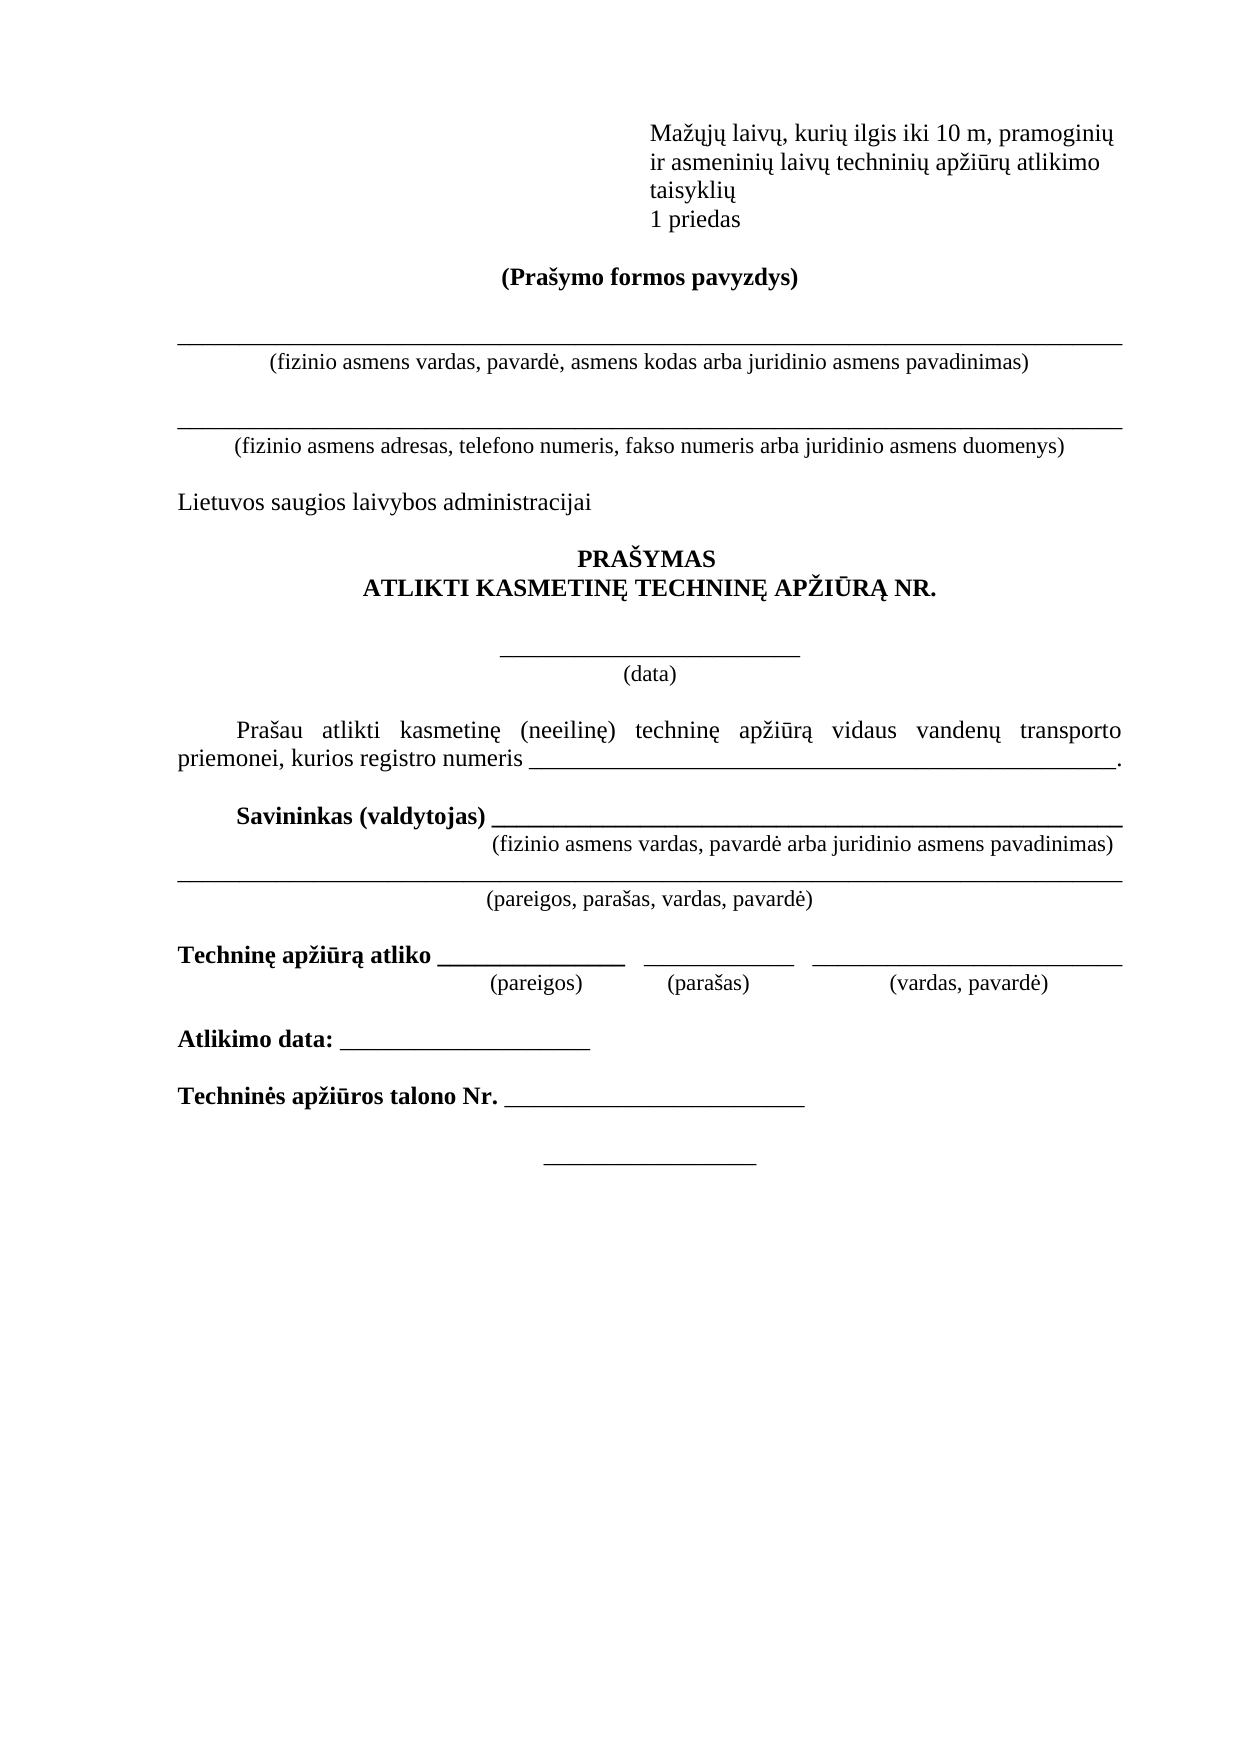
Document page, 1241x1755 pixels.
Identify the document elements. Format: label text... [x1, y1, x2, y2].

text _ [177, 319, 1122, 344]
text (fizinio asmens adresas, telefono numeris, fakso numeris arba juridinio asmens duomenys) [177, 432, 1122, 458]
text (Prašymo formos pavyzdys) [177, 262, 1122, 291]
text Mažųjų laivų, kurių ilgis iki 10 m, pramoginių [649, 118, 1122, 147]
text PRAŠYMAS [177, 544, 1122, 573]
text Atlikimo data: ____________________ [177, 1024, 1122, 1052]
text ir asmeninių laivų techninių apžiūrų atlikimo taisyklių [649, 147, 1122, 204]
text _ [177, 403, 1122, 428]
text 1 priedas [649, 204, 1122, 233]
text Prašau atlikti kasmetinę (neeilinę) techninę apžiūrą vidaus vandenų transporto priemonei, kurios registro numeris . [177, 715, 1122, 772]
text (pareigos, parašas, vardas, pavardė) [177, 885, 1122, 911]
text Savininkas (valdytojas) [177, 801, 1122, 830]
text (data) [177, 659, 1122, 686]
text _ [177, 856, 1122, 881]
text ________________________ [177, 631, 1122, 659]
text (fizinio asmens vardas, pavardė arba juridinio asmens pavadinimas) [490, 830, 1122, 856]
text (pareigos) (parašas) (vardas, pavardė) [490, 969, 1122, 995]
text Techninę apžiūrą atliko _______________ ____________ [177, 940, 1122, 969]
text Lietuvos saugios laivybos administracijai [177, 487, 1122, 516]
text ATLIKTI KASMETINĘ TECHNINĘ APŽIŪRĄ NR. [177, 573, 1122, 602]
text (fizinio asmens vardas, pavardė, asmens kodas arba juridinio asmens pavadinimas) [177, 348, 1122, 374]
text _________________ [177, 1139, 1122, 1167]
text Techninės apžiūros talono Nr. ________________________ [177, 1081, 1122, 1110]
